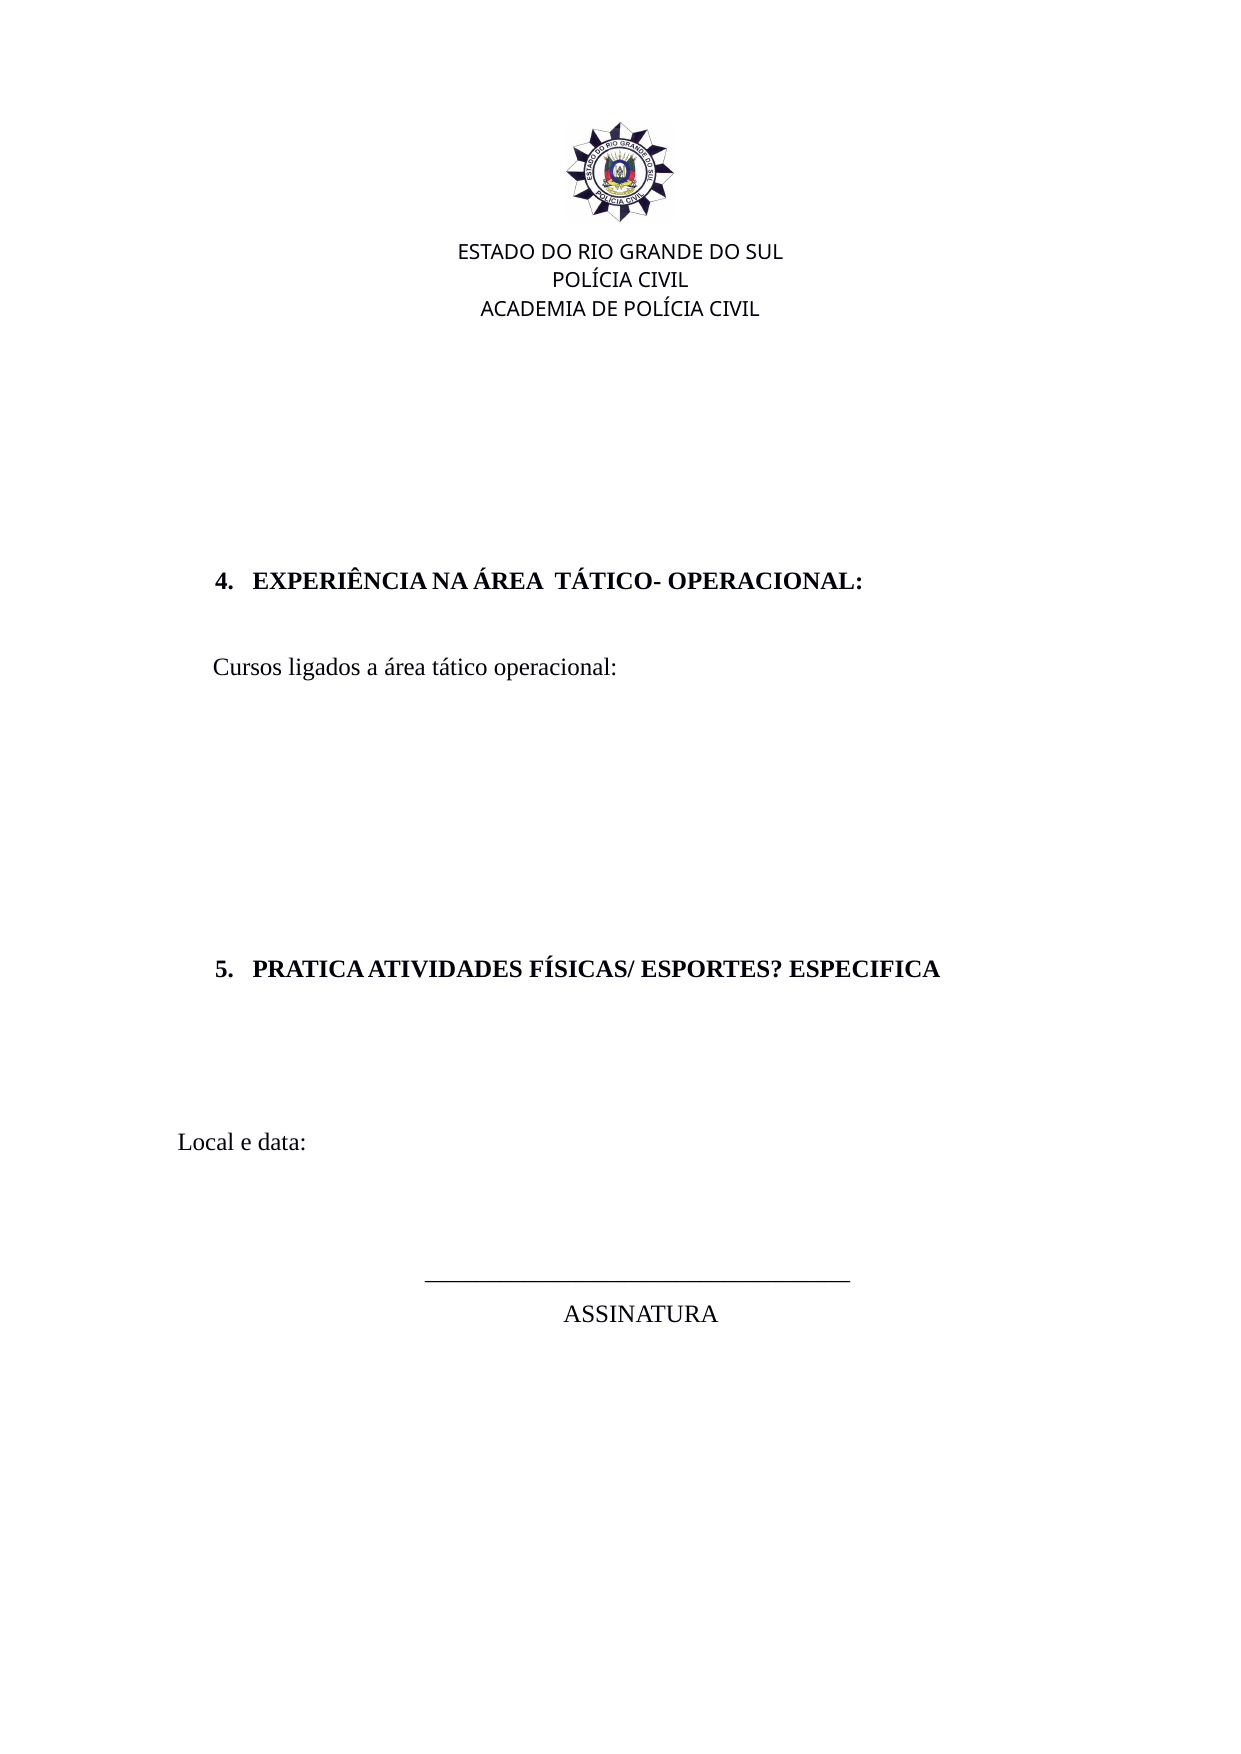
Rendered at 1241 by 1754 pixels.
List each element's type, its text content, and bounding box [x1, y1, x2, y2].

text __________________________________ [218, 1256, 1063, 1285]
list PRATICA ATIVIDADES FÍSICAS/ ESPORTES? ESPECIFICA [215, 954, 1063, 983]
text Cursos ligados a área tático operacional: [213, 652, 1063, 681]
text ASSINATURA [218, 1299, 1063, 1328]
text Local e data: [177, 1127, 1063, 1155]
list EXPERIÊNCIA NA ÁREA TÁTICO- OPERACIONAL: [215, 566, 1063, 595]
picture [564, 121, 676, 223]
